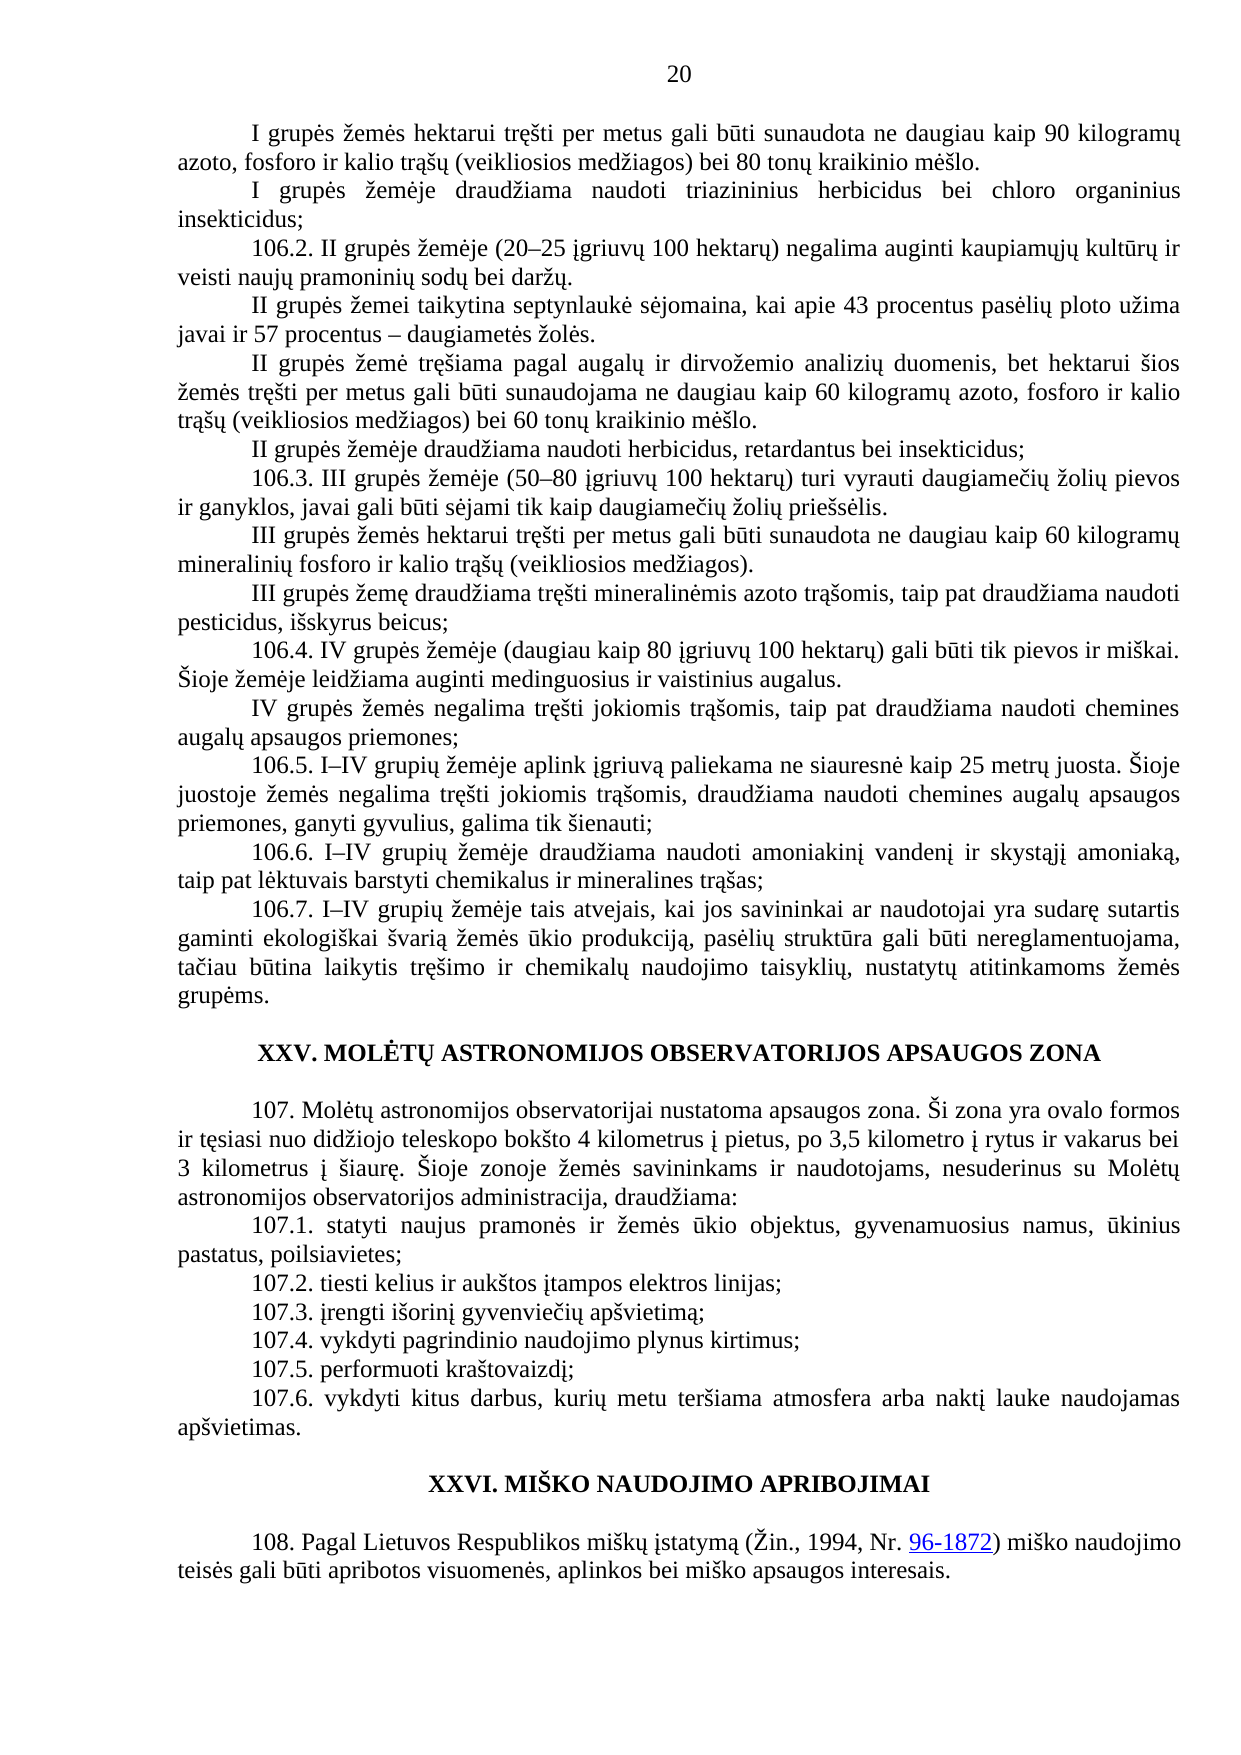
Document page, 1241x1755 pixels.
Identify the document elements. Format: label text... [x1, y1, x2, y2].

text 106.2. II grupės žemėje (20–25 įgriuvų 100 hektarų) negalima auginti kaupiamųjų kultūrų ir veisti naujų pramoninių sodų bei daržų. [177, 233, 1181, 291]
text I grupės žemėje draudžiama naudoti triazininius herbicidus bei chloro organinius insekticidus; [177, 176, 1181, 233]
text III grupės žemę draudžiama tręšti mineralinėmis azoto trąšomis, taip pat draudžiama naudoti pesticidus, išskyrus beicus; [177, 578, 1181, 636]
text II grupės žemėje draudžiama naudoti herbicidus, retardantus bei insekticidus; [177, 434, 1181, 463]
text 106.6. I–IV grupių žemėje draudžiama naudoti amoniakinį vandenį ir skystąjį amoniaką, taip pat lėktuvais barstyti chemikalus ir mineralines trąšas; [177, 837, 1181, 894]
text III grupės žemės hektarui tręšti per metus gali būti sunaudota ne daugiau kaip 60 kilogramų mineralinių fosforo ir kalio trąšų (veikliosios medžiagos). [177, 521, 1181, 578]
text 107.4. vykdyti pagrindinio naudojimo plynus kirtimus; [177, 1326, 1181, 1354]
text XXV. MOLĖTŲ ASTRONOMIJOS OBSERVATORIJOS APSAUGOS ZONA [177, 1038, 1181, 1067]
text 106.4. IV grupės žemėje (daugiau kaip 80 įgriuvų 100 hektarų) gali būti tik pievos ir miškai. Šioje žemėje leidžiama auginti medinguosius ir vaistinius augalus. [177, 636, 1181, 693]
text 106.5. I–IV grupių žemėje aplink įgriuvą paliekama ne siauresnė kaip 25 metrų juosta. Šioje juostoje žemės negalima tręšti jokiomis trąšomis, draudžiama naudoti chemines augalų apsaugos priemones, ganyti gyvulius, galima tik šienauti; [177, 751, 1181, 837]
text 107.6. vykdyti kitus darbus, kurių metu teršiama atmosfera arba naktį lauke naudojamas apšvietimas. [177, 1383, 1181, 1441]
text 107.1. statyti naujus pramonės ir žemės ūkio objektus, gyvenamuosius namus, ūkinius pastatus, poilsiavietes; [177, 1211, 1181, 1268]
text 107. Molėtų astronomijos observatorijai nustatoma apsaugos zona. Ši zona yra ovalo formos ir tęsiasi nuo didžiojo teleskopo bokšto 4 kilometrus į pietus, po 3,5 kilometro į rytus ir vakarus bei 3 kilometrus į šiaurę. Šioje zonoje žemės savininkams ir naudotojams, nesuderinus su Molėtų astronomijos observatorijos administracija, draudžiama: [177, 1096, 1181, 1211]
text II grupės žemei taikytina septynlaukė sėjomaina, kai apie 43 procentus pasėlių ploto užima javai ir 57 procentus – daugiametės žolės. [177, 291, 1181, 348]
text 107.2. tiesti kelius ir aukštos įtampos elektros linijas; [177, 1268, 1181, 1297]
text 107.5. performuoti kraštovaizdį; [177, 1354, 1181, 1383]
text 107.3. įrengti išorinį gyvenviečių apšvietimą; [177, 1297, 1181, 1326]
text 106.7. I–IV grupių žemėje tais atvejais, kai jos savininkai ar naudotojai yra sudarę sutartis gaminti ekologiškai švarią žemės ūkio produkciją, pasėlių struktūra gali būti nereglamentuojama, tačiau būtina laikytis tręšimo ir chemikalų naudojimo taisyklių, nustatytų atitinkamoms žemės grupėms. [177, 894, 1181, 1009]
text II grupės žemė tręšiama pagal augalų ir dirvožemio analizių duomenis, bet hektarui šios žemės tręšti per metus gali būti sunaudojama ne daugiau kaip 60 kilogramų azoto, fosforo ir kalio trąšų (veikliosios medžiagos) bei 60 tonų kraikinio mėšlo. [177, 348, 1181, 434]
text 106.3. III grupės žemėje (50–80 įgriuvų 100 hektarų) turi vyrauti daugiamečių žolių pievos ir ganyklos, javai gali būti sėjami tik kaip daugiamečių žolių priešsėlis. [177, 463, 1181, 521]
text XXVI. MIŠKO NAUDOJIMO APRIBOJIMAI [177, 1469, 1181, 1498]
text I grupės žemės hektarui tręšti per metus gali būti sunaudota ne daugiau kaip 90 kilogramų azoto, fosforo ir kalio trąšų (veikliosios medžiagos) bei 80 tonų kraikinio mėšlo. [177, 118, 1181, 176]
text IV grupės žemės negalima tręšti jokiomis trąšomis, taip pat draudžiama naudoti chemines augalų apsaugos priemones; [177, 693, 1181, 751]
text 108. Pagal Lietuvos Respublikos miškų įstatymą (Žin., 1994, Nr. 96-1872) miško naudojimo teisės gali būti apribotos visuomenės, aplinkos bei miško apsaugos interesais. [177, 1527, 1181, 1584]
